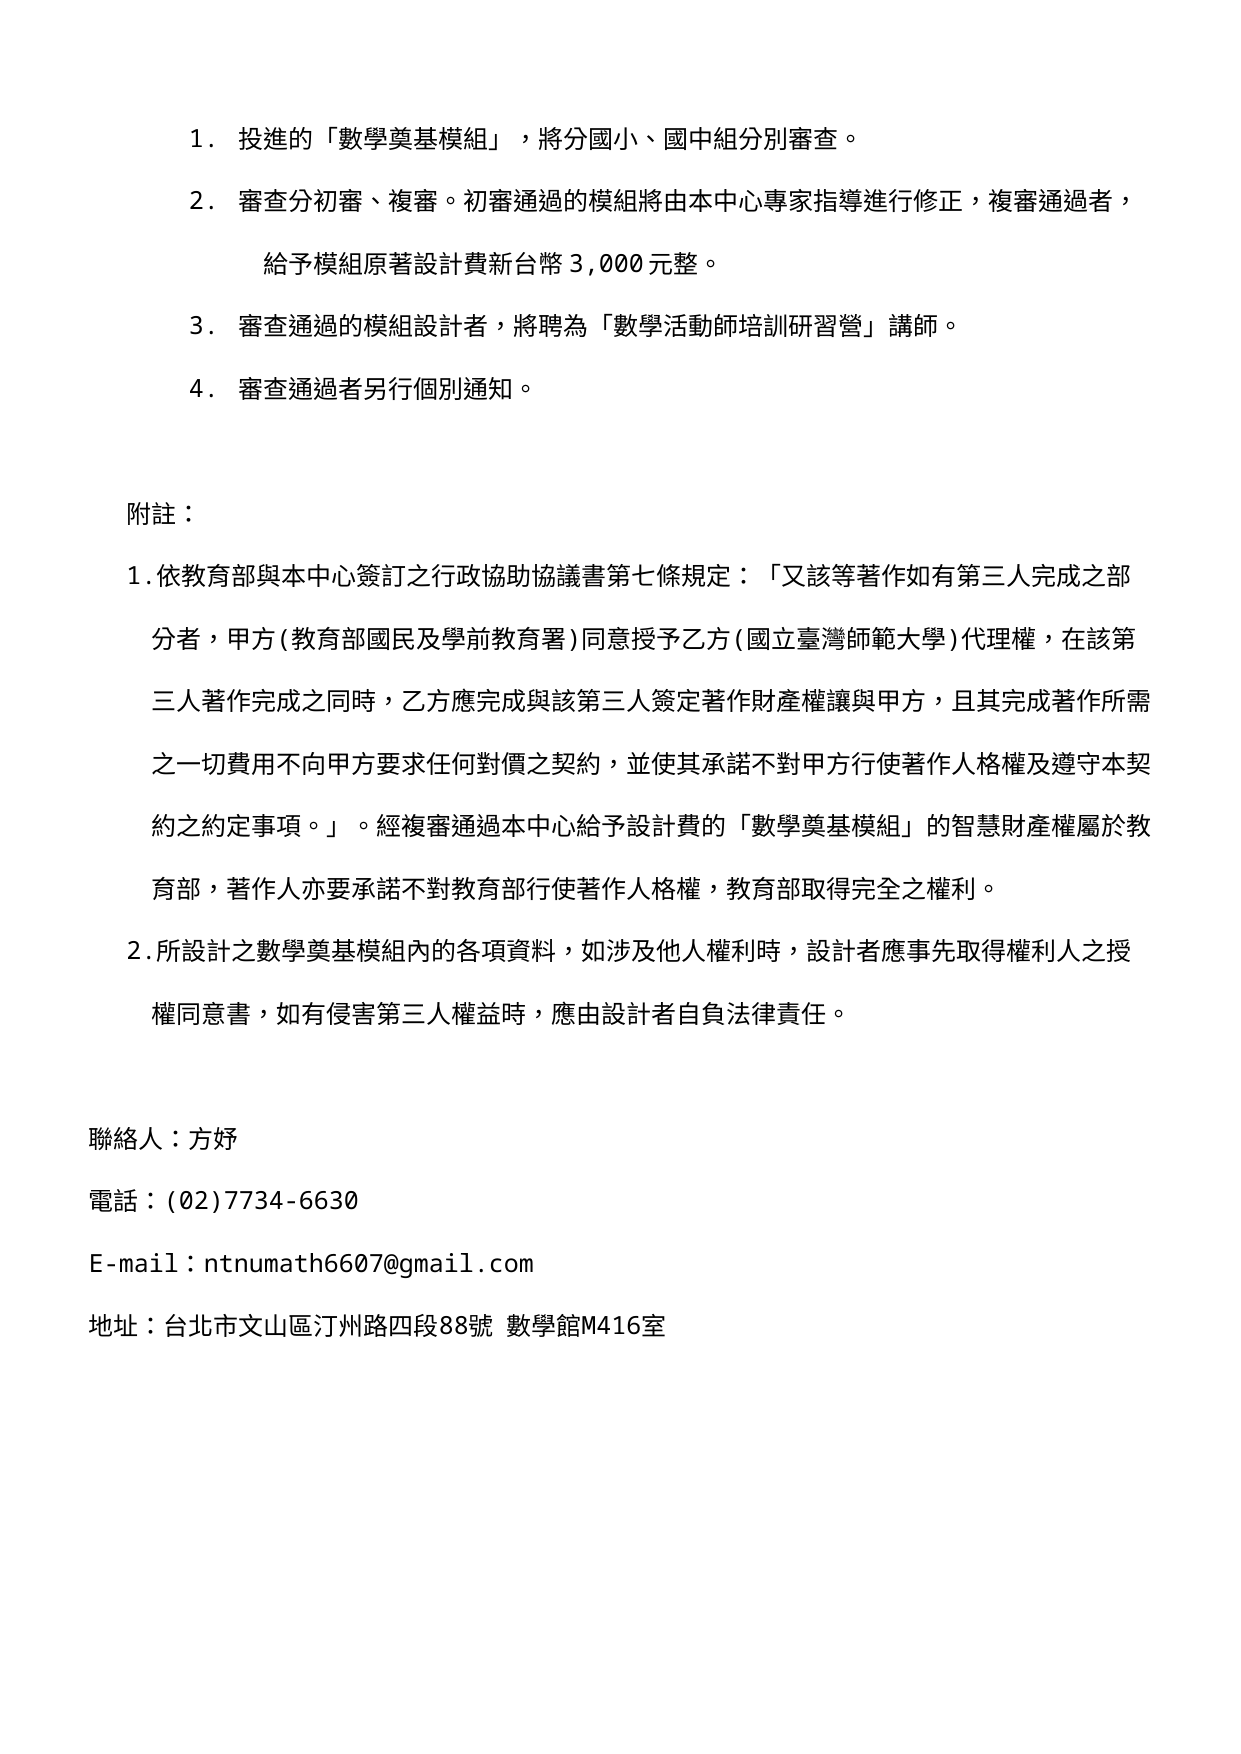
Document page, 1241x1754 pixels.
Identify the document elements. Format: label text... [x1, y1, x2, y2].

text 附註： [126, 471, 1152, 533]
text 1.依教育部與本中心簽訂之行政協助協議書第七條規定：「又該等著作如有第三人完成之部分者，甲方(教育部國民及學前教育署)同意授予乙方(國立臺灣師範大學)代理權，在該第三人著作完成之同時，乙方應完成與該第三人簽定著作財產權讓與甲方，且其完成著作所需之一切費用不向甲方要求任何對價之契約，並使其承諾不對甲方行使著作人格權及遵守本契約之約定事項。」。經複審通過本中心給予設計費的「數學奠基模組」的智慧財產權屬於教育部，著作人亦要承諾不對教育部行使著作人格權，教育部取得完全之權利。 [126, 533, 1152, 908]
list 投進的「數學奠基模組」，將分國小、國中組分別審查。 [189, 96, 1152, 158]
text 2.所設計之數學奠基模組內的各項資料，如涉及他人權利時，設計者應事先取得權利人之授權同意書，如有侵害第三人權益時，應由設計者自負法律責任。 [126, 908, 1152, 1033]
text E-mail：ntnumath6607@gmail.com [89, 1221, 1152, 1283]
list 審查分初審、複審。初審通過的模組將由本中心專家指導進行修正，複審通過者，給予模組原著設計費新台幣3,000元整。 [189, 158, 1152, 283]
text 聯絡人：方妤 [89, 1096, 1152, 1158]
list 審查通過者另行個別通知。 [189, 346, 1152, 408]
list 審查通過的模組設計者，將聘為「數學活動師培訓研習營」講師。 [189, 283, 1152, 346]
text 地址：台北市文山區汀州路四段88號 數學館M416室 [89, 1283, 1152, 1346]
text 電話：(02)7734-6630 [89, 1158, 1152, 1221]
